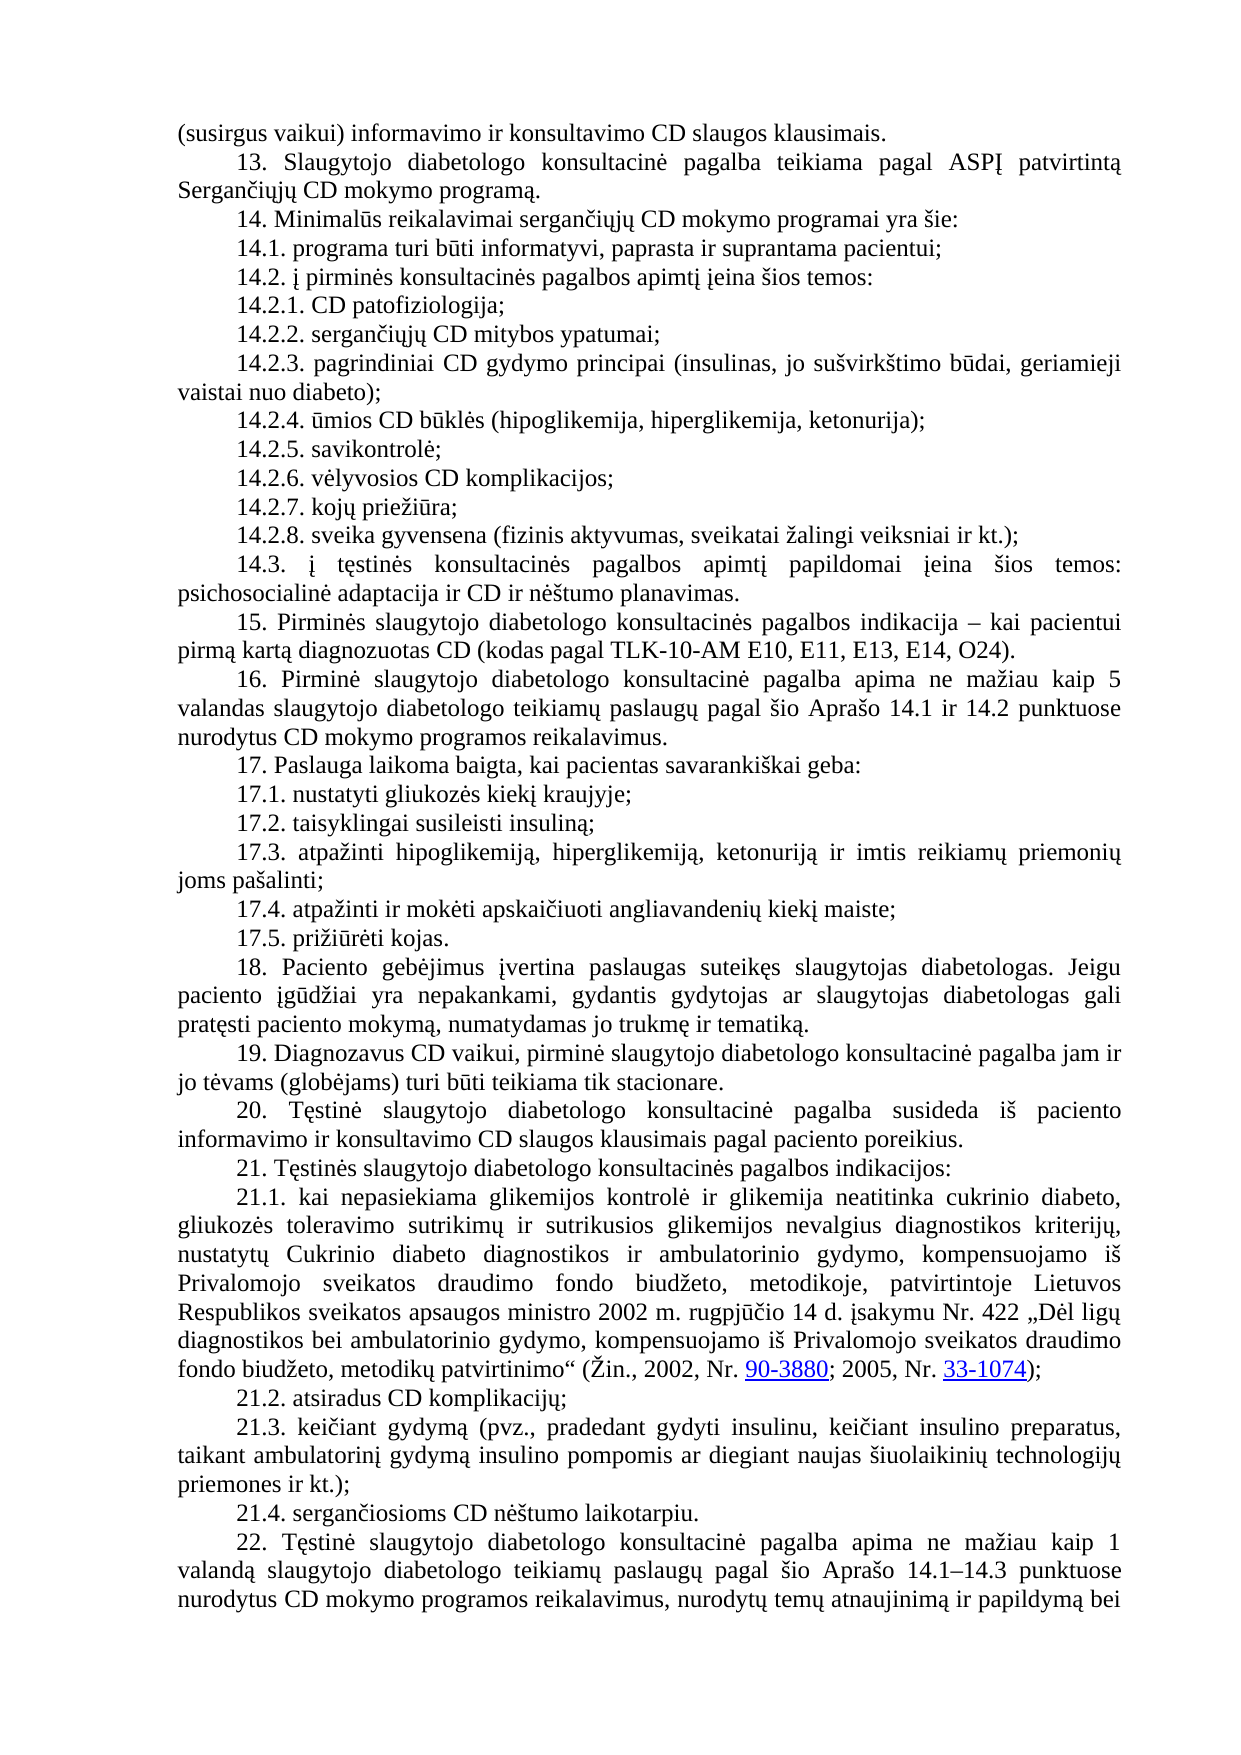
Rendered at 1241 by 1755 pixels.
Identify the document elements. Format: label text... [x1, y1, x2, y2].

text 17.3. atpažinti hipoglikemiją, hiperglikemiją, ketonuriją ir imtis reikiamų priemonių joms pašalinti; [177, 837, 1122, 894]
text 17.1. nustatyti gliukozės kiekį kraujyje; [177, 779, 1122, 808]
text 17.4. atpažinti ir mokėti apskaičiuoti angliavandenių kiekį maiste; [177, 894, 1122, 923]
text 21. Tęstinės slaugytojo diabetologo konsultacinės pagalbos indikacijos: [177, 1153, 1122, 1182]
text 17.2. taisyklingai susileisti insuliną; [177, 808, 1122, 837]
text 16. Pirminė slaugytojo diabetologo konsultacinė pagalba apima ne mažiau kaip 5 valandas slaugytojo diabetologo teikiamų paslaugų pagal šio Aprašo 14.1 ir 14.2 punktuose nurodytus CD mokymo programos reikalavimus. [177, 664, 1122, 751]
text 14.2.4. ūmios CD būklės (hipoglikemija, hiperglikemija, ketonurija); [177, 406, 1122, 434]
text 17. Paslauga laikoma baigta, kai pacientas savarankiškai geba: [177, 751, 1122, 779]
text 14.2.3. pagrindiniai CD gydymo principai (insulinas, jo sušvirkštimo būdai, geriamieji vaistai nuo diabeto); [177, 348, 1122, 406]
text 22. Tęstinė slaugytojo diabetologo konsultacinė pagalba apima ne mažiau kaip 1 valandą slaugytojo diabetologo teikiamų paslaugų pagal šio Aprašo 14.1–14.3 punktuose nurodytus CD mokymo programos reikalavimus, nurodytų temų atnaujinimą ir papildymą bei [177, 1527, 1122, 1613]
text 14.3. į tęstinės konsultacinės pagalbos apimtį papildomai įeina šios temos: psichosocialinė adaptacija ir CD ir nėštumo planavimas. [177, 549, 1122, 607]
text 17.5. prižiūrėti kojas. [177, 923, 1122, 952]
text 21.4. sergančiosioms CD nėštumo laikotarpiu. [177, 1498, 1122, 1527]
text 14.2.1. CD patofiziologija; [177, 291, 1122, 319]
text 14.2.7. kojų priežiūra; [177, 492, 1122, 521]
text 14.2.6. vėlyvosios CD komplikacijos; [177, 463, 1122, 492]
text 15. Pirminės slaugytojo diabetologo konsultacinės pagalbos indikacija – kai pacientui pirmą kartą diagnozuotas CD (kodas pagal TLK-10-AM E10, E11, E13, E14, O24). [177, 607, 1122, 664]
text 14. Minimalūs reikalavimai sergančiųjų CD mokymo programai yra šie: [177, 204, 1122, 233]
text 18. Paciento gebėjimus įvertina paslaugas suteikęs slaugytojas diabetologas. Jeigu paciento įgūdžiai yra nepakankami, gydantis gydytojas ar slaugytojas diabetologas gali pratęsti paciento mokymą, numatydamas jo trukmę ir tematiką. [177, 952, 1122, 1038]
text 19. Diagnozavus CD vaikui, pirminė slaugytojo diabetologo konsultacinė pagalba jam ir jo tėvams (globėjams) turi būti teikiama tik stacionare. [177, 1038, 1122, 1096]
text 14.2.5. savikontrolė; [177, 434, 1122, 463]
text 13. Slaugytojo diabetologo konsultacinė pagalba teikiama pagal ASPĮ patvirtintą Sergančiųjų CD mokymo programą. [177, 147, 1122, 204]
text 14.1. programa turi būti informatyvi, paprasta ir suprantama pacientui; [177, 233, 1122, 262]
text 21.3. keičiant gydymą (pvz., pradedant gydyti insulinu, keičiant insulino preparatus, taikant ambulatorinį gydymą insulino pompomis ar diegiant naujas šiuolaikinių technologijų priemones ir kt.); [177, 1412, 1122, 1498]
text 14.2.8. sveika gyvensena (fizinis aktyvumas, sveikatai žalingi veiksniai ir kt.); [177, 521, 1122, 549]
text 14.2. į pirminės konsultacinės pagalbos apimtį įeina šios temos: [177, 262, 1122, 291]
text 21.1. kai nepasiekiama glikemijos kontrolė ir glikemija neatitinka cukrinio diabeto, gliukozės toleravimo sutrikimų ir sutrikusios glikemijos nevalgius diagnostikos kriterijų, nustatytų Cukrinio diabeto diagnostikos ir ambulatorinio gydymo, kompensuojamo iš Privalomojo sveikatos draudimo fondo biudžeto, metodikoje, patvirtintoje Lietuvos Respublikos sveikatos apsaugos ministro 2002 m. rugpjūčio 14 d. įsakymu Nr. 422 „Dėl ligų diagnostikos bei ambulatorinio gydymo, kompensuojamo iš Privalomojo sveikatos draudimo fondo biudžeto, metodikų patvirtinimo“ (Žin., 2002, Nr. 90-3880; 2005, Nr. 33-1074); [177, 1182, 1122, 1383]
text 20. Tęstinė slaugytojo diabetologo konsultacinė pagalba susideda iš paciento informavimo ir konsultavimo CD slaugos klausimais pagal paciento poreikius. [177, 1096, 1122, 1153]
text 21.2. atsiradus CD komplikacijų; [177, 1383, 1122, 1412]
text (susirgus vaikui) informavimo ir konsultavimo CD slaugos klausimais. [177, 118, 1122, 147]
text 14.2.2. sergančiųjų CD mitybos ypatumai; [177, 319, 1122, 348]
